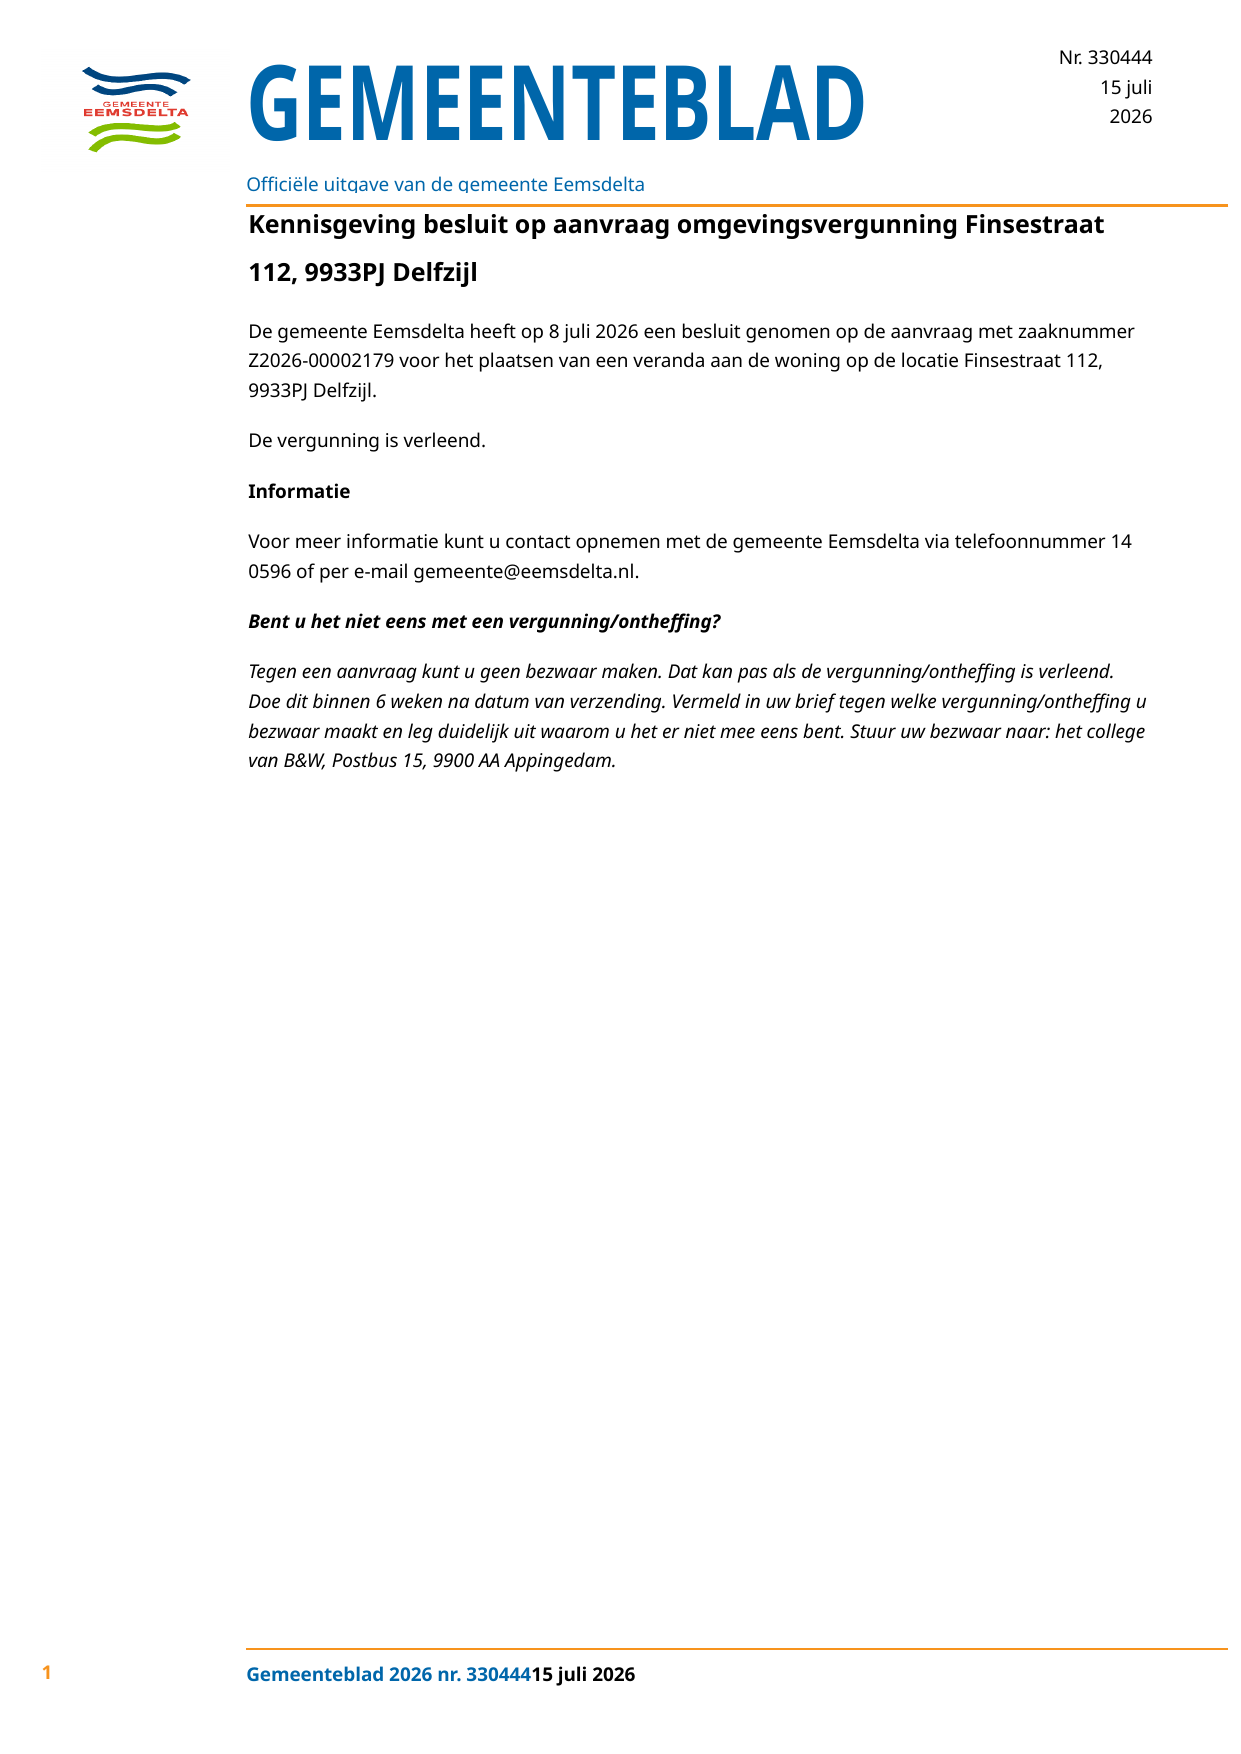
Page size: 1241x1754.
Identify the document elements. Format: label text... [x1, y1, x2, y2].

text Bent u het niet eens met een vergunning/ontheffing? [248, 608, 1152, 634]
text Kennisgeving besluit op aanvraag omgevingsvergunning Finsestraat 112, 9933PJ Delfzijl [248, 207, 1152, 288]
picture [41, 47, 231, 172]
text Voor meer informatie kunt u contact opnemen met de gemeente Eemsdelta via telefoonnummer 14 0596 of per e-mail gemeente@eemsdelta.nl. [248, 528, 1152, 584]
text De vergunning is verleend. [248, 427, 1152, 453]
text De gemeente Eemsdelta heeft op 8 juli 2026 een besluit genomen op de aanvraag met zaaknummer Z2026-00002179 voor het plaatsen van een veranda aan de woning op de locatie Finsestraat 112, 9933PJ Delfzijl. [248, 318, 1152, 403]
text Informatie [248, 478, 1152, 504]
text Tegen een aanvraag kunt u geen bezwaar maken. Dat kan pas als de vergunning/ontheffing is verleend. Doe dit binnen 6 weken na datum van verzending. Vermeld in uw brief tegen welke vergunning/ontheffing u bezwaar maakt en leg duidelijk uit waarom u het er niet mee eens bent. Stuur uw bezwaar naar: het college van B&W, Postbus 15, 9900 AA Appingedam. [248, 659, 1152, 773]
